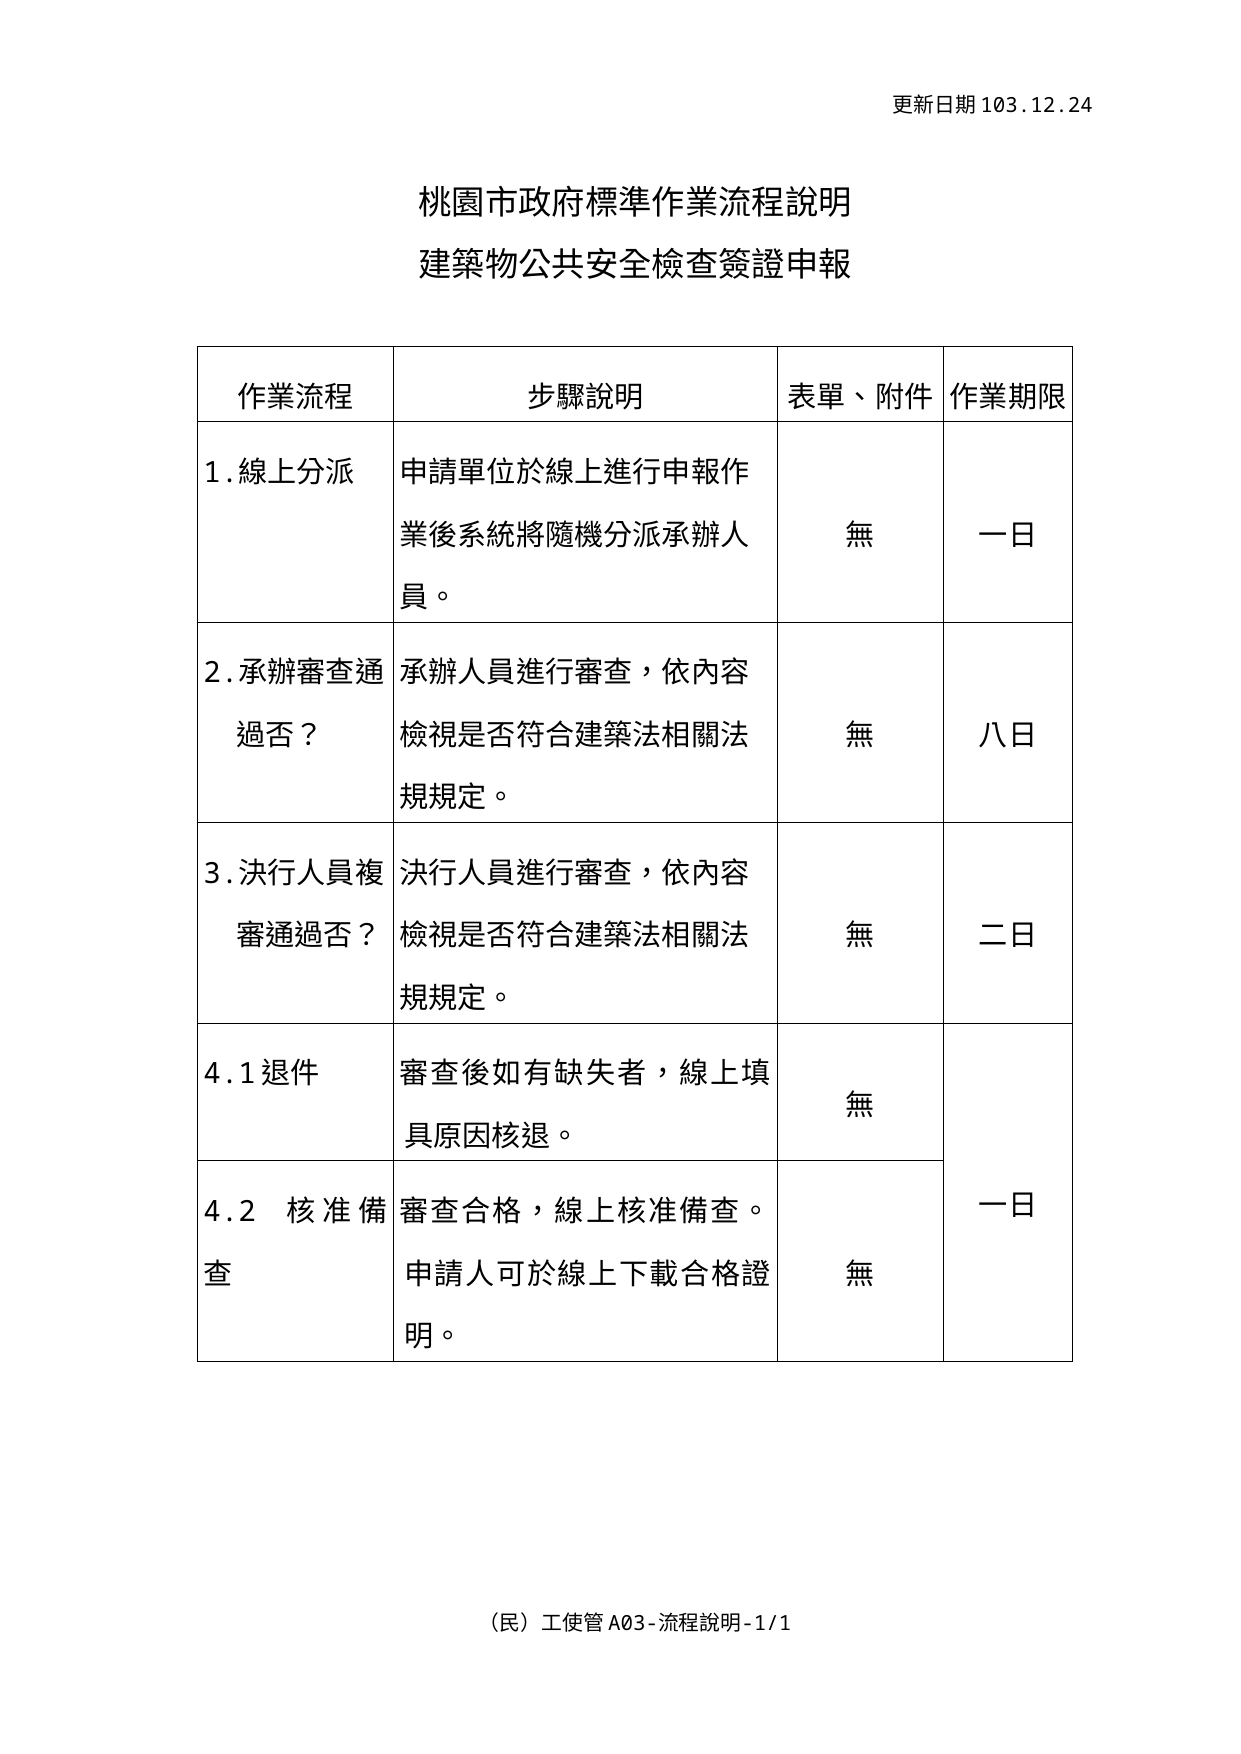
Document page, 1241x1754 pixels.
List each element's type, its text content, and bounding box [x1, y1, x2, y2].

text 桃園市政府標準作業流程說明 [177, 158, 1092, 221]
table_cell 3.決行人員複審通過否？ [198, 823, 393, 1022]
table_header 作業期限 [944, 347, 1072, 421]
table_cell 一日 [944, 422, 1072, 622]
table_cell 決行人員進行審查，依內容檢視是否符合建築法相關法規規定。 [394, 823, 777, 1022]
table_cell 一日 [944, 1024, 1072, 1361]
table_cell 審查合格，線上核准備查。申請人可於線上下載合格證明。 [394, 1161, 777, 1361]
table_cell 4.2 核准備查 [198, 1161, 393, 1361]
table_cell 4.1退件 [198, 1024, 393, 1160]
table_cell 無 [778, 823, 943, 1022]
table_cell 2.承辦審查通過否？ [198, 623, 393, 822]
table_cell 承辦人員進行審查，依內容檢視是否符合建築法相關法規規定。 [394, 623, 777, 822]
table_header 表單、附件 [778, 347, 943, 421]
table_header 步驟說明 [394, 347, 777, 421]
table_cell 申請單位於線上進行申報作業後系統將隨機分派承辦人員。 [394, 422, 777, 622]
table_cell 無 [778, 1024, 943, 1160]
table_cell 八日 [944, 623, 1072, 822]
table_cell 審查後如有缺失者，線上填具原因核退。 [394, 1024, 777, 1160]
text 建築物公共安全檢查簽證申報 [177, 221, 1092, 283]
table_cell 無 [778, 422, 943, 622]
table_cell 無 [778, 1161, 943, 1361]
table_cell 無 [778, 623, 943, 822]
table_cell 二日 [944, 823, 1072, 1022]
table_header 作業流程 [198, 347, 393, 421]
table_cell 1.線上分派 [198, 422, 393, 622]
